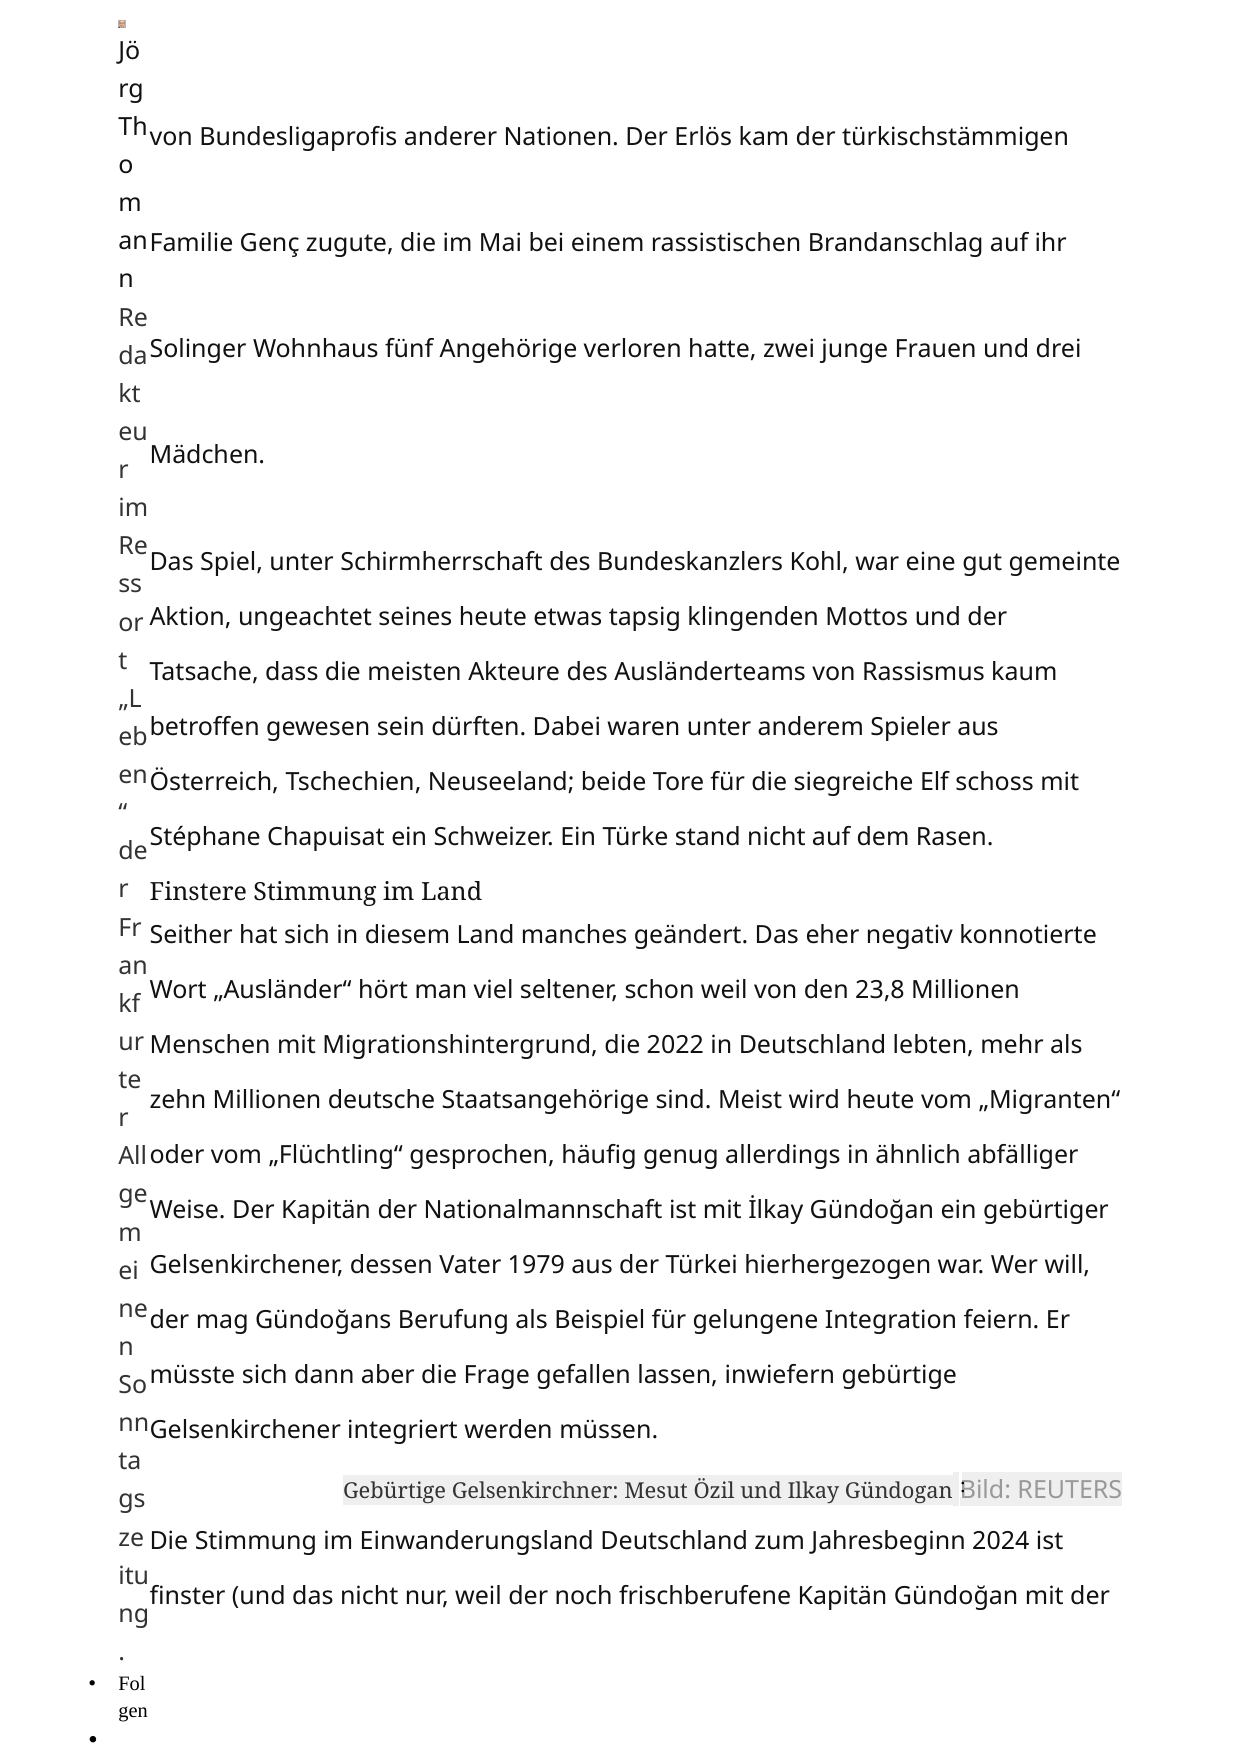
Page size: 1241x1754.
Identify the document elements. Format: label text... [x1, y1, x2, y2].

text Gebürtige Gelsenkirchner: Mesut Özil und Ilkay Gündogan Bild: REUTERS [149, 1472, 1122, 1506]
text Seither hat sich in diesem Land manches geändert. Das eher negativ konnotierte Wort „Ausländer“ hört man viel seltener, schon weil von den 23,8 Millionen Menschen mit Migrationshintergrund, die 2022 in Deutschland lebten, mehr als zehn Millionen deutsche Staatsangehörige sind. Meist wird heute vom „Migranten“ oder vom „Flüchtling“ gesprochen, häufig genug allerdings in ähnlich abfälliger Weise. Der Kapitän der Nationalmannschaft ist mit İlkay Gündoğan ein gebürtiger Gelsenkirchener, dessen Vater 1979 aus der Türkei hierhergezogen war. Wer will, der mag Gündoğans Berufung als Beispiel für gelungene Integration feiern. Er müsste sich dann aber die Frage gefallen lassen, inwiefern gebürtige Gelsenkirchener integriert werden müssen. [149, 916, 1122, 1446]
text Die Stimmung im Einwanderungsland Deutschland zum Jahresbeginn 2024 ist finster (und das nicht nur, weil der noch frischberufene Kapitän Gündoğan mit der [149, 1523, 1122, 1612]
picture [118, 20, 126, 28]
text Jörg Thomann [118, 32, 149, 295]
list Folgen [118, 1672, 149, 1722]
text von Bundesligaprofis anderer Nationen. Der Erlös kam der türkischstämmigen Familie Genç zugute, die im Mai bei einem rassistischen Brandanschlag auf ihr Solinger Wohnhaus fünf Angehörige verloren hatte, zwei junge Frauen und drei Mädchen. [149, 118, 1122, 471]
text Redakteur im Ressort „Leben“ der Frankfurter Allgemeinen Sonntagszeitung. [118, 299, 149, 1668]
text Das Spiel, unter Schirmherrschaft des Bundeskanzlers Kohl, war eine gut gemeinte Aktion, ungeachtet seines heute etwas tapsig klingenden Mottos und der Tatsache, dass die meisten Akteure des Ausländerteams von Rassismus kaum betroffen gewesen sein dürften. Dabei waren unter anderem Spieler aus Österreich, Tschechien, Neuseeland; beide Tore für die siegreiche Elf schoss mit Stéphane Chapuisat ein Schweizer. Ein Türke stand nicht auf dem Rasen. [149, 543, 1122, 853]
subtitle Finstere Stimmung im Land [149, 874, 1122, 908]
